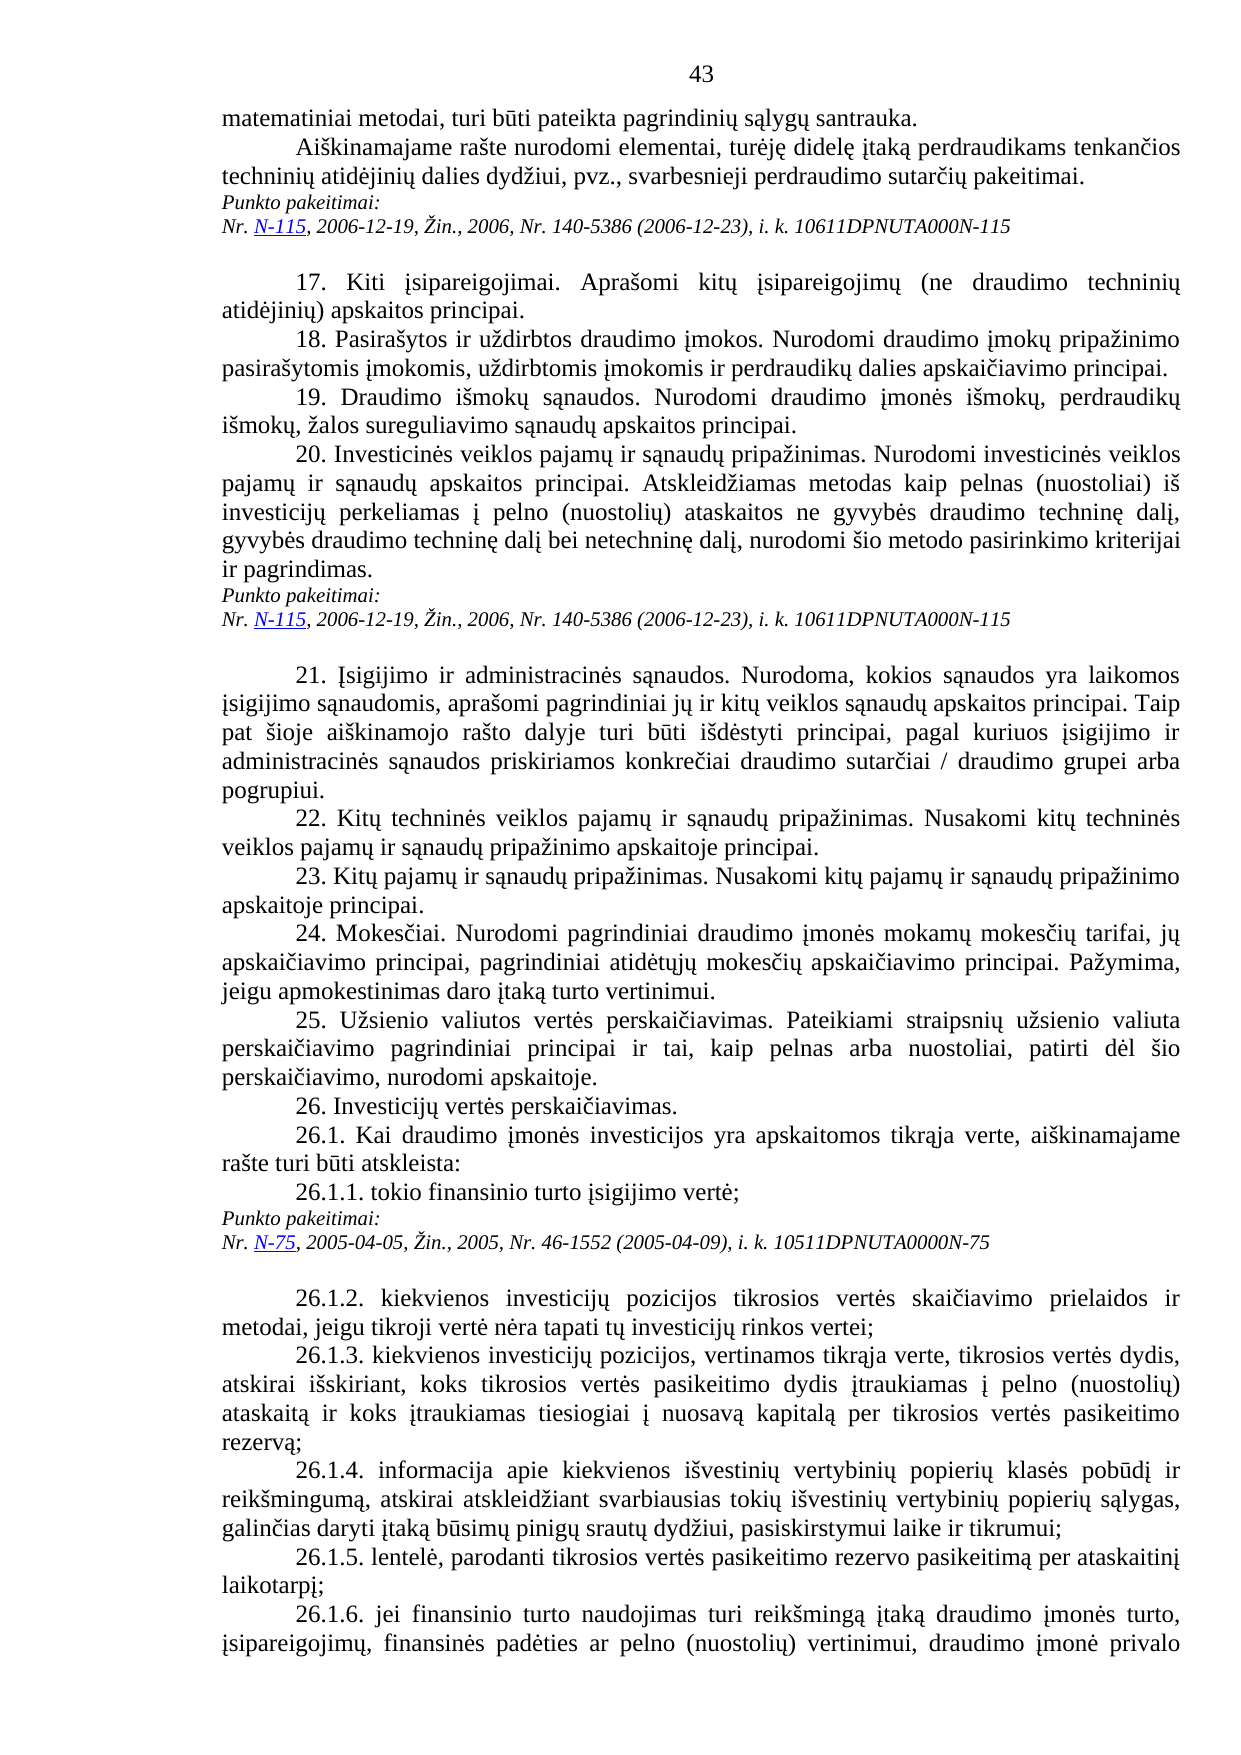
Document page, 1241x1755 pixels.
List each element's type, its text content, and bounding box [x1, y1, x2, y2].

text 21. Įsigijimo ir administracinės sąnaudos. Nurodoma, kokios sąnaudos yra laikomos įsigijimo sąnaudomis, aprašomi pagrindiniai jų ir kitų veiklos sąnaudų apskaitos principai. Taip pat šioje aiškinamojo rašto dalyje turi būti išdėstyti principai, pagal kuriuos įsigijimo ir administracinės sąnaudos priskiriamos konkrečiai draudimo sutarčiai / draudimo grupei arba pogrupiui. [222, 660, 1181, 803]
text 26.1. Kai draudimo įmonės investicijos yra apskaitomos tikrąja verte, aiškinamajame rašte turi būti atskleista: [222, 1120, 1181, 1177]
text 18. Pasirašytos ir uždirbtos draudimo įmokos. Nurodomi draudimo įmokų pripažinimo pasirašytomis įmokomis, uždirbtomis įmokomis ir perdraudikų dalies apskaičiavimo principai. [222, 324, 1181, 382]
text 26.1.4. informacija apie kiekvienos išvestinių vertybinių popierių klasės pobūdį ir reikšmingumą, atskirai atskleidžiant svarbiausias tokių išvestinių vertybinių popierių sąlygas, galinčias daryti įtaką būsimų pinigų srautų dydžiui, pasiskirstymui laike ir tikrumui; [222, 1455, 1181, 1542]
text 19. Draudimo išmokų sąnaudos. Nurodomi draudimo įmonės išmokų, perdraudikų išmokų, žalos sureguliavimo sąnaudų apskaitos principai. [222, 382, 1181, 439]
text Punkto pakeitimai: [222, 583, 1181, 607]
text 24. Mokesčiai. Nurodomi pagrindiniai draudimo įmonės mokamų mokesčių tarifai, jų apskaičiavimo principai, pagrindiniai atidėtųjų mokesčių apskaičiavimo principai. Pažymima, jeigu apmokestinimas daro įtaką turto vertinimui. [222, 918, 1181, 1005]
text Aiškinamajame rašte nurodomi elementai, turėję didelę įtaką perdraudikams tenkančios techninių atidėjinių dalies dydžiui, pvz., svarbesnieji perdraudimo sutarčių pakeitimai. [222, 132, 1181, 190]
text 26. Investicijų vertės perskaičiavimas. [222, 1091, 1181, 1120]
text Nr. N-115, 2006-12-19, Žin., 2006, Nr. 140-5386 (2006-12-23), i. k. 10611DPNUTA000N-115 [222, 214, 1181, 238]
text 26.1.2. kiekvienos investicijų pozicijos tikrosios vertės skaičiavimo prielaidos ir metodai, jeigu tikroji vertė nėra tapati tų investicijų rinkos vertei; [222, 1283, 1181, 1340]
text matematiniai metodai, turi būti pateikta pagrindinių sąlygų santrauka. [222, 103, 1181, 132]
text 26.1.5. lentelė, parodanti tikrosios vertės pasikeitimo rezervo pasikeitimą per ataskaitinį laikotarpį; [222, 1542, 1181, 1599]
text Nr. N-115, 2006-12-19, Žin., 2006, Nr. 140-5386 (2006-12-23), i. k. 10611DPNUTA000N-115 [222, 607, 1181, 631]
text 26.1.1. tokio finansinio turto įsigijimo vertė; [222, 1177, 1181, 1206]
text 20. Investicinės veiklos pajamų ir sąnaudų pripažinimas. Nurodomi investicinės veiklos pajamų ir sąnaudų apskaitos principai. Atskleidžiamas metodas kaip pelnas (nuostoliai) iš investicijų perkeliamas į pelno (nuostolių) ataskaitos ne gyvybės draudimo techninę dalį, gyvybės draudimo techninę dalį bei netechninę dalį, nurodomi šio metodo pasirinkimo kriterijai ir pagrindimas. [222, 439, 1181, 583]
text 26.1.3. kiekvienos investicijų pozicijos, vertinamos tikrąja verte, tikrosios vertės dydis, atskirai išskiriant, koks tikrosios vertės pasikeitimo dydis įtraukiamas į pelno (nuostolių) ataskaitą ir koks įtraukiamas tiesiogiai į nuosavą kapitalą per tikrosios vertės pasikeitimo rezervą; [222, 1340, 1181, 1455]
text Punkto pakeitimai: [222, 190, 1181, 214]
text 17. Kiti įsipareigojimai. Aprašomi kitų įsipareigojimų (ne draudimo techninių atidėjinių) apskaitos principai. [222, 267, 1181, 324]
text 26.1.6. jei finansinio turto naudojimas turi reikšmingą įtaką draudimo įmonės turto, įsipareigojimų, finansinės padėties ar pelno (nuostolių) vertinimui, draudimo įmonė privalo [222, 1599, 1181, 1657]
text 25. Užsienio valiutos vertės perskaičiavimas. Pateikiami straipsnių užsienio valiuta perskaičiavimo pagrindiniai principai ir tai, kaip pelnas arba nuostoliai, patirti dėl šio perskaičiavimo, nurodomi apskaitoje. [222, 1005, 1181, 1091]
text Punkto pakeitimai: [222, 1206, 1181, 1230]
text 23. Kitų pajamų ir sąnaudų pripažinimas. Nusakomi kitų pajamų ir sąnaudų pripažinimo apskaitoje principai. [222, 861, 1181, 918]
text Nr. N-75, 2005-04-05, Žin., 2005, Nr. 46-1552 (2005-04-09), i. k. 10511DPNUTA0000N-75 [222, 1230, 1181, 1254]
text 22. Kitų techninės veiklos pajamų ir sąnaudų pripažinimas. Nusakomi kitų techninės veiklos pajamų ir sąnaudų pripažinimo apskaitoje principai. [222, 803, 1181, 861]
